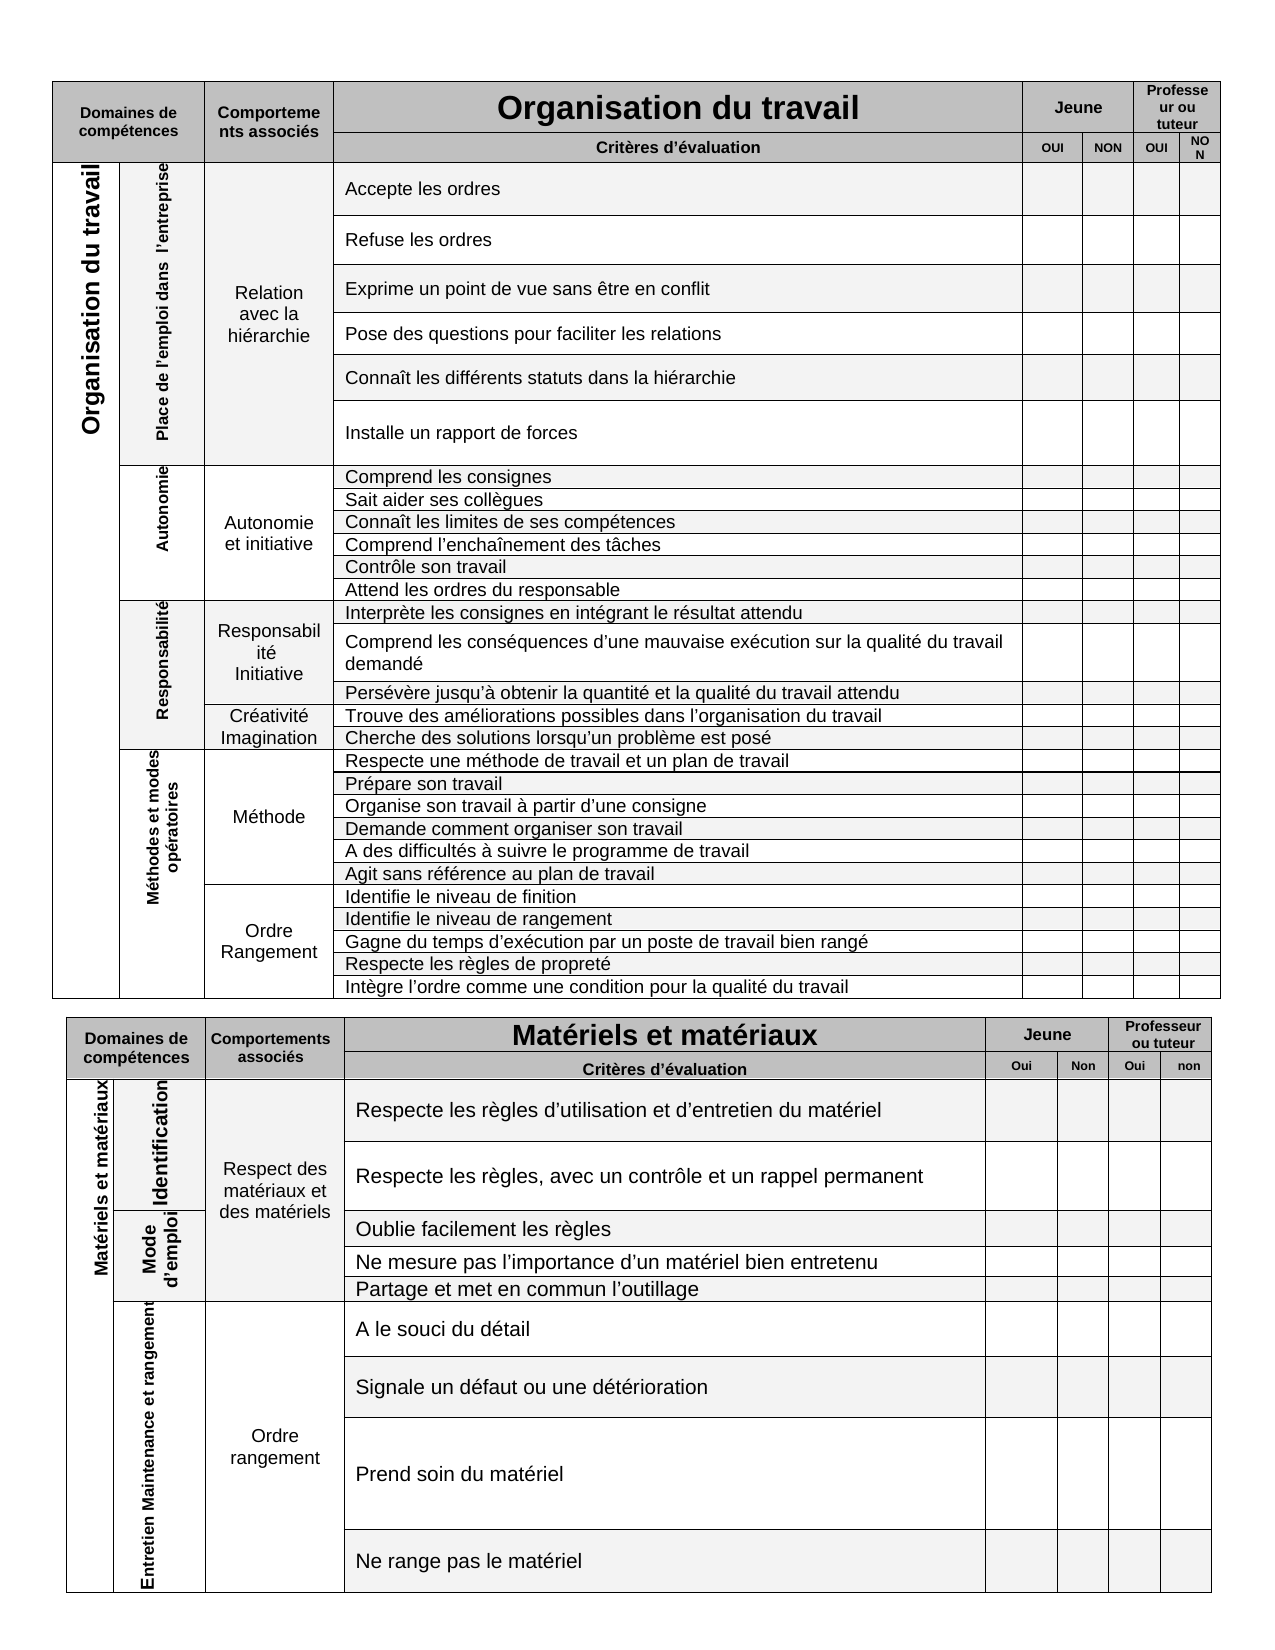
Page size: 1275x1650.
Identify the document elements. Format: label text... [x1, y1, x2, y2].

table_cell [1134, 163, 1179, 215]
table_cell [1180, 265, 1220, 312]
table_cell Autonomie et initiative [205, 466, 333, 600]
table_cell [1083, 885, 1133, 907]
table_cell [1180, 976, 1220, 997]
table_cell [1161, 1302, 1211, 1356]
table_cell [1134, 511, 1179, 533]
table_cell [1180, 466, 1220, 487]
table_cell [1083, 863, 1133, 884]
table_cell [1134, 863, 1179, 884]
table_cell [1109, 1418, 1160, 1529]
table_cell Ne mesure pas l’importance d’un matériel bien entretenu [345, 1247, 985, 1276]
table_cell [1161, 1247, 1211, 1276]
table_cell [1083, 705, 1133, 726]
table_cell [1023, 750, 1082, 771]
table_cell Identifie le niveau de rangement [334, 908, 1022, 929]
table_cell [1180, 818, 1220, 839]
table_cell [1023, 705, 1082, 726]
table_cell [1083, 773, 1133, 794]
table_cell [986, 1142, 1057, 1210]
table_cell A le souci du détail [345, 1302, 985, 1356]
table_cell Comprend l’enchaînement des tâches [334, 534, 1022, 555]
table_cell Comprend les consignes [334, 466, 1022, 487]
table_cell [1134, 216, 1179, 264]
table_cell [1134, 489, 1179, 510]
table_cell [1161, 1357, 1211, 1417]
table_cell [1109, 1211, 1160, 1246]
table_cell [1134, 624, 1179, 681]
table_cell [1083, 908, 1133, 929]
table_cell [1058, 1080, 1108, 1141]
table_cell [1083, 401, 1133, 465]
table_cell Installe un rapport de forces [334, 401, 1022, 465]
table_cell [1109, 1142, 1160, 1210]
table_cell Oublie facilement les règles [345, 1211, 985, 1246]
table_cell [1023, 401, 1082, 465]
table_cell [1083, 750, 1133, 771]
table_cell [1134, 931, 1179, 952]
table_cell [1058, 1142, 1108, 1210]
table_cell [1058, 1418, 1108, 1529]
table_cell [1023, 466, 1082, 487]
table_cell Matériels et matériaux [67, 1080, 113, 1592]
table_cell [1180, 313, 1220, 354]
table_cell Connaît les différents statuts dans la hiérarchie [334, 355, 1022, 400]
table_cell Exprime un point de vue sans être en conflit [334, 265, 1022, 312]
table_cell [1180, 682, 1220, 703]
table_cell Organise son travail à partir d’une consigne [334, 795, 1022, 817]
table_cell [1134, 534, 1179, 555]
table_cell Respecte les règles de propreté [334, 953, 1022, 975]
table_cell Méthodes et modes opératoires [120, 750, 204, 997]
table_cell Gagne du temps d’exécution par un poste de travail bien rangé [334, 931, 1022, 952]
table_cell [1023, 624, 1082, 681]
table_cell [986, 1357, 1057, 1417]
table_cell [1134, 953, 1179, 975]
table_cell [1180, 511, 1220, 533]
table_cell Responsabilité Initiative [205, 601, 333, 703]
table_cell [1161, 1142, 1211, 1210]
table_header Organisation du travail [334, 82, 1022, 132]
table_cell Méthode [205, 750, 333, 884]
table_cell [1180, 216, 1220, 264]
table_cell [1109, 1357, 1160, 1417]
table_cell [1180, 579, 1220, 600]
table_header Professeur ou tuteur [1109, 1018, 1211, 1051]
table_cell Respect des matériaux et des matériels [206, 1080, 344, 1301]
table_cell Identification [114, 1080, 205, 1210]
table_cell [1161, 1277, 1211, 1301]
table_cell [1161, 1211, 1211, 1246]
table_cell Place de l’emploi dans l’entreprise [120, 163, 204, 465]
table_cell [1180, 885, 1220, 907]
table_cell Créativité Imagination [205, 705, 333, 749]
table_cell [1023, 863, 1082, 884]
table_cell [1161, 1530, 1211, 1592]
table_cell [1083, 313, 1133, 354]
table_cell NON [1083, 133, 1133, 162]
table_cell [1083, 931, 1133, 952]
table_cell [1109, 1277, 1160, 1301]
table_cell Mode d’emploi [114, 1211, 205, 1301]
table_cell [1180, 750, 1220, 771]
table_cell [1083, 795, 1133, 817]
table_cell Trouve des améliorations possibles dans l’organisation du travail [334, 705, 1022, 726]
table_cell [1083, 466, 1133, 487]
table_cell [1058, 1277, 1108, 1301]
table_header Professeur ou tuteur [1134, 82, 1220, 132]
table_cell [1083, 579, 1133, 600]
table_cell [1023, 216, 1082, 264]
table_cell [1109, 1530, 1160, 1592]
table_cell Prépare son travail [334, 773, 1022, 794]
table_cell [1058, 1302, 1108, 1356]
table_cell Oui [986, 1052, 1057, 1078]
table_cell [1083, 682, 1133, 703]
table_cell [1180, 840, 1220, 862]
table_cell [1109, 1247, 1160, 1276]
table_cell [1023, 489, 1082, 510]
table_cell NON [1180, 133, 1220, 162]
table_cell [1180, 355, 1220, 400]
table_cell [1134, 727, 1179, 749]
table_cell Ordre Rangement [205, 885, 333, 997]
table_cell [1023, 163, 1082, 215]
table_cell Prend soin du matériel [345, 1418, 985, 1529]
table_cell [1023, 313, 1082, 354]
table_cell Responsabilité [120, 601, 204, 749]
table_cell non [1161, 1052, 1211, 1078]
table_header Matériels et matériaux [345, 1018, 985, 1051]
table_cell Non [1058, 1052, 1108, 1078]
table_cell [1134, 705, 1179, 726]
table_cell [1023, 534, 1082, 555]
table_header Jeune [986, 1018, 1108, 1051]
table_cell [1023, 773, 1082, 794]
table_header Jeune [1023, 82, 1133, 132]
table_cell [1023, 579, 1082, 600]
table_header Domaines de compétences [67, 1018, 205, 1078]
table_cell [1023, 840, 1082, 862]
table_cell [1180, 163, 1220, 215]
table_cell [1058, 1247, 1108, 1276]
table_cell [1134, 773, 1179, 794]
table_cell Refuse les ordres [334, 216, 1022, 264]
table_cell Attend les ordres du responsable [334, 579, 1022, 600]
table_cell [1023, 795, 1082, 817]
table_cell Pose des questions pour faciliter les relations [334, 313, 1022, 354]
table_cell [1083, 216, 1133, 264]
table_cell [1023, 682, 1082, 703]
table_cell [1023, 953, 1082, 975]
table_cell [1023, 265, 1082, 312]
table_cell [1134, 682, 1179, 703]
table_cell Identifie le niveau de finition [334, 885, 1022, 907]
table_cell [1180, 705, 1220, 726]
table_cell A des difficultés à suivre le programme de travail [334, 840, 1022, 862]
table_cell Ordre rangement [206, 1302, 344, 1592]
table_cell [1023, 908, 1082, 929]
table_cell [1109, 1080, 1160, 1141]
table_cell [1023, 601, 1082, 623]
table_cell Organisation du travail [53, 163, 119, 997]
table_cell Respecte les règles d’utilisation et d’entretien du matériel [345, 1080, 985, 1141]
table_cell Critères d’évaluation [345, 1052, 985, 1078]
table_cell [1023, 727, 1082, 749]
table_cell [1083, 163, 1133, 215]
table_cell [1023, 511, 1082, 533]
table_cell [986, 1247, 1057, 1276]
table_cell [1180, 773, 1220, 794]
table_cell Persévère jusqu’à obtenir la quantité et la qualité du travail attendu [334, 682, 1022, 703]
table_cell Respecte une méthode de travail et un plan de travail [334, 750, 1022, 771]
table_cell [1134, 556, 1179, 578]
table_cell [1058, 1357, 1108, 1417]
table_cell [1180, 795, 1220, 817]
table_cell Sait aider ses collègues [334, 489, 1022, 510]
table_cell Accepte les ordres [334, 163, 1022, 215]
table_cell [1083, 556, 1133, 578]
table_cell [1083, 355, 1133, 400]
table_cell [1083, 840, 1133, 862]
table_cell [1134, 976, 1179, 997]
table_cell Ne range pas le matériel [345, 1530, 985, 1592]
table_cell [986, 1530, 1057, 1592]
table_cell [1161, 1080, 1211, 1141]
table_cell [1058, 1530, 1108, 1592]
table_cell [1134, 579, 1179, 600]
table_cell [1180, 489, 1220, 510]
table_cell [1083, 489, 1133, 510]
table_cell [1180, 401, 1220, 465]
table_cell Agit sans référence au plan de travail [334, 863, 1022, 884]
table_cell [1180, 556, 1220, 578]
table_cell Demande comment organiser son travail [334, 818, 1022, 839]
table_cell [1058, 1211, 1108, 1246]
table_cell [1180, 931, 1220, 952]
table_cell Partage et met en commun l’outillage [345, 1277, 985, 1301]
table_cell Interprète les consignes en intégrant le résultat attendu [334, 601, 1022, 623]
table_cell [1083, 601, 1133, 623]
table_cell [1134, 818, 1179, 839]
table_cell [1180, 953, 1220, 975]
table_cell [1134, 908, 1179, 929]
table_cell Intègre l’ordre comme une condition pour la qualité du travail [334, 976, 1022, 997]
table_cell [1083, 953, 1133, 975]
table_cell [1109, 1302, 1160, 1356]
table_cell [1134, 840, 1179, 862]
table_cell [1180, 534, 1220, 555]
table_cell [986, 1211, 1057, 1246]
table_cell [1023, 885, 1082, 907]
table_cell [1023, 931, 1082, 952]
table_cell [1180, 863, 1220, 884]
table_header Domaines de compétences [53, 82, 204, 162]
table_cell [1134, 265, 1179, 312]
table_cell Connaît les limites de ses compétences [334, 511, 1022, 533]
table_cell [986, 1302, 1057, 1356]
table_cell [1023, 556, 1082, 578]
table_cell OUI [1023, 133, 1082, 162]
table_cell OUI [1134, 133, 1179, 162]
table_cell Relation avec la hiérarchie [205, 163, 333, 465]
table_cell [1134, 355, 1179, 400]
table_cell [1083, 976, 1133, 997]
table_cell [1023, 976, 1082, 997]
table_cell [1083, 265, 1133, 312]
table_cell [1134, 795, 1179, 817]
table_cell [986, 1277, 1057, 1301]
table_cell Contrôle son travail [334, 556, 1022, 578]
table_cell Signale un défaut ou une détérioration [345, 1357, 985, 1417]
table_cell [1180, 908, 1220, 929]
table_cell [1023, 355, 1082, 400]
table_cell [1083, 624, 1133, 681]
table_cell [1134, 466, 1179, 487]
table_cell [1083, 511, 1133, 533]
table_cell [1023, 818, 1082, 839]
table_header Comportements associés [205, 82, 333, 162]
table_header Comportements associés [206, 1018, 344, 1078]
table_cell [986, 1418, 1057, 1529]
table_cell Cherche des solutions lorsqu’un problème est posé [334, 727, 1022, 749]
table_cell [1180, 624, 1220, 681]
table_cell [1180, 727, 1220, 749]
table_cell Critères d’évaluation [334, 133, 1022, 162]
table_cell [1083, 818, 1133, 839]
table_cell [1180, 601, 1220, 623]
table_cell [1134, 885, 1179, 907]
table_cell [1134, 313, 1179, 354]
table_cell [1134, 601, 1179, 623]
table_cell [1134, 401, 1179, 465]
table_cell Oui [1109, 1052, 1160, 1078]
table_cell [1083, 534, 1133, 555]
table_cell [986, 1080, 1057, 1141]
table_cell Comprend les conséquences d’une mauvaise exécution sur la qualité du travail demandé [334, 624, 1022, 681]
table_cell Autonomie [120, 466, 204, 600]
table_cell [1083, 727, 1133, 749]
table_cell [1134, 750, 1179, 771]
table_cell Respecte les règles, avec un contrôle et un rappel permanent [345, 1142, 985, 1210]
table_cell Entretien Maintenance et rangement [114, 1302, 205, 1592]
table_cell [1161, 1418, 1211, 1529]
